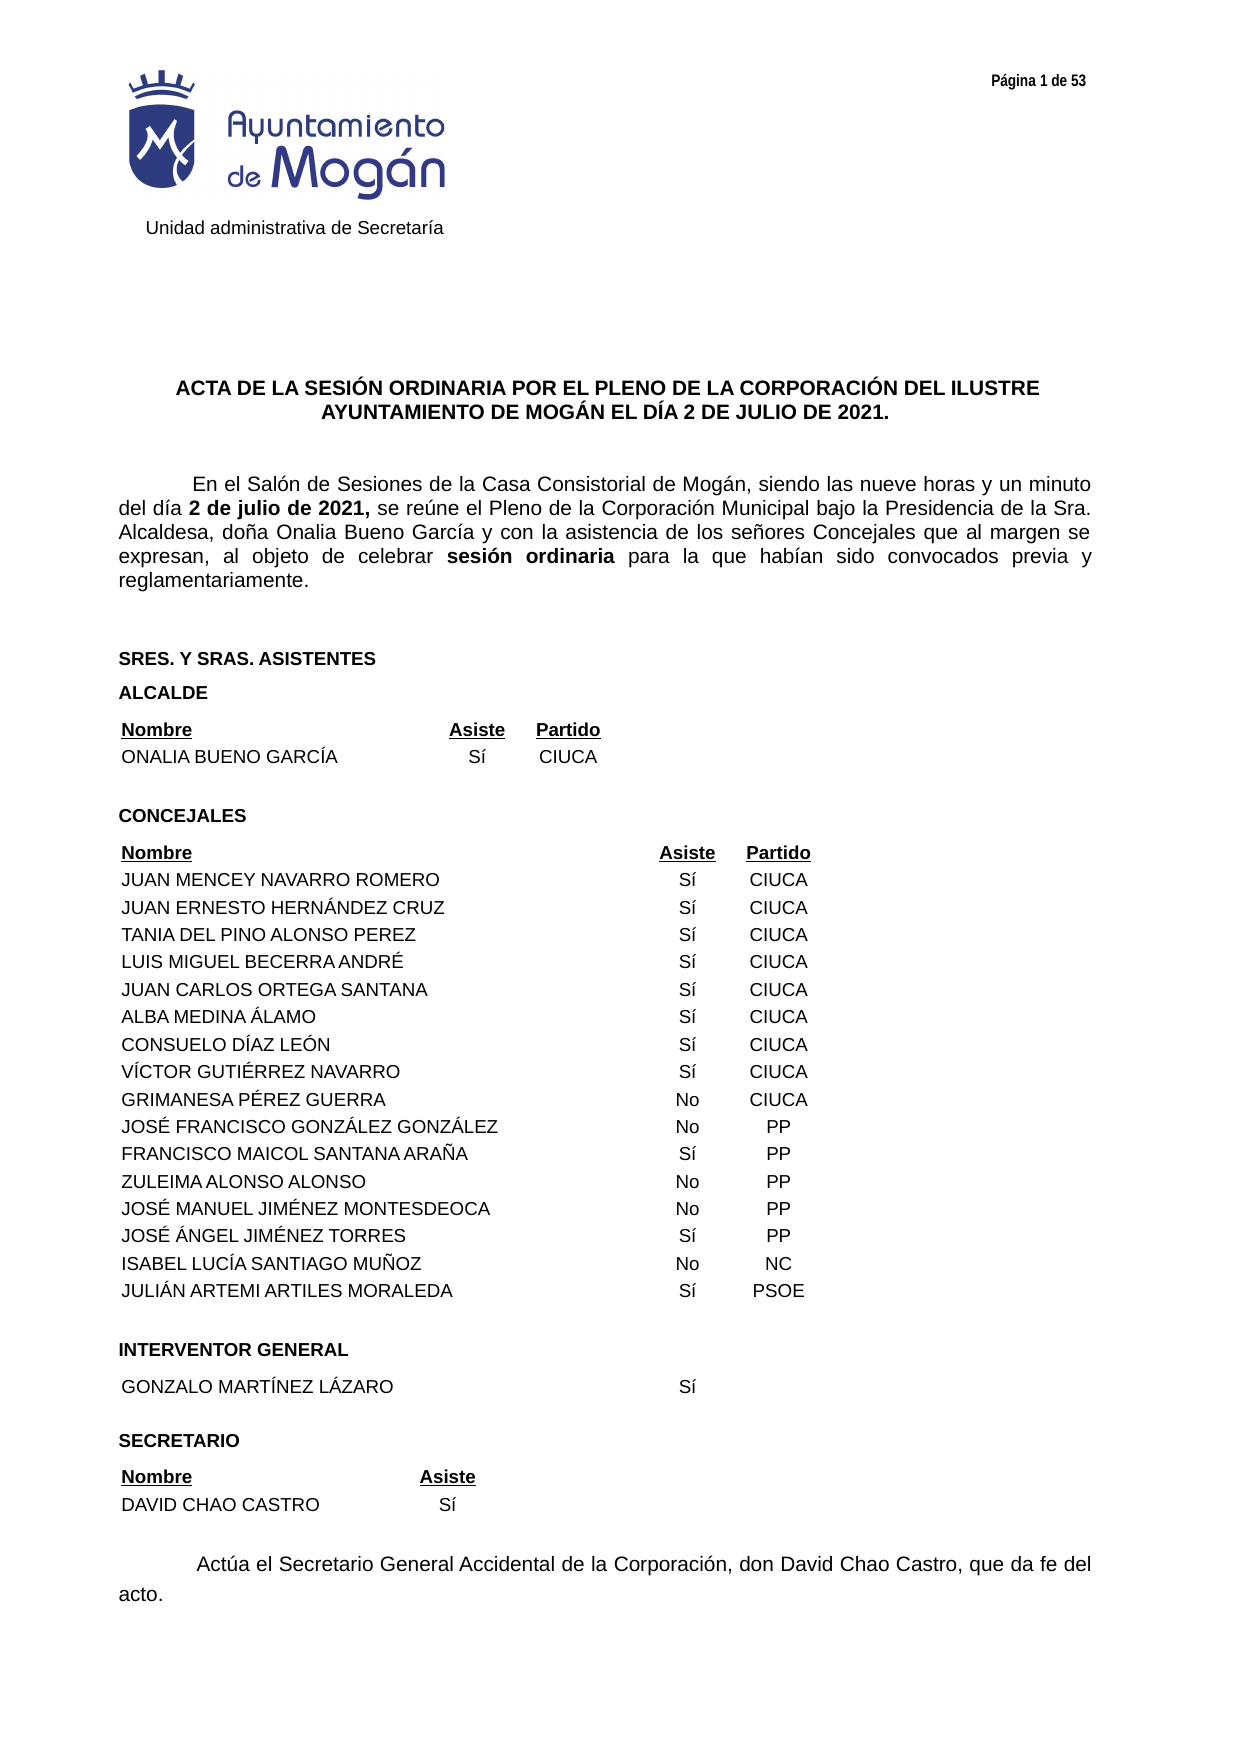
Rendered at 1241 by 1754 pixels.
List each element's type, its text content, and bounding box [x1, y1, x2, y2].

table_cell ISABEL LUCÍA SANTIAGO MUÑOZ [118, 1250, 647, 1277]
table_cell Sí [647, 894, 728, 921]
table_cell Sí [647, 1031, 728, 1058]
table_cell Sí [406, 1491, 489, 1518]
table_cell JUAN CARLOS ORTEGA SANTANA [118, 976, 647, 1003]
table_cell PP [728, 1113, 829, 1140]
table_header Nombre [118, 839, 647, 866]
text Actúa el Secretario General Accidental de la Corporación, don David Chao Castro, que da fe del acto. [118, 1552, 1092, 1607]
table_cell CIUCA [728, 1031, 829, 1058]
table_header [728, 1373, 829, 1400]
table_cell Sí [647, 949, 728, 976]
table_cell Sí [647, 1223, 728, 1250]
table_cell CIUCA [728, 921, 829, 948]
table_cell PP [728, 1168, 829, 1195]
table_cell No [647, 1250, 728, 1277]
table_cell No [647, 1113, 728, 1140]
text ACTA DE LA SESIÓN ORDINARIA POR EL PLENO DE LA CORPORACIÓN DEL ILUSTRE AYUNTAMIENTO DE MOGÁN EL DÍA 2 DE JULIO DE 2021. [118, 376, 1092, 424]
table_cell Sí [647, 1140, 728, 1168]
table_cell PSOE [728, 1277, 829, 1304]
table_header Asiste [647, 839, 728, 866]
table_cell NC [728, 1250, 829, 1277]
table_cell JUAN ERNESTO HERNÁNDEZ CRUZ [118, 894, 647, 921]
text En el Salón de Sesiones de la Casa Consistorial de Mogán, siendo las nueve horas y un minuto del día 2 de julio de 2021, se reúne el Pleno de la Corporación Municipal bajo la Presidencia de la Sra. Alcaldesa, doña Onalia Bueno García y con la asistencia de los señores Concejales que al margen se expresan, al objeto de celebrar sesión ordinaria para la que habían sido convocados previa y reglamentariamente. [118, 472, 1092, 592]
picture [128, 70, 445, 206]
table_header Asiste [437, 716, 517, 743]
table_header Sí [647, 1373, 728, 1400]
table_cell FRANCISCO MAICOL SANTANA ARAÑA [118, 1140, 647, 1168]
table_cell No [647, 1195, 728, 1222]
table_cell JOSÉ ÁNGEL JIMÉNEZ TORRES [118, 1223, 647, 1250]
table_header Partido [517, 716, 619, 743]
text SRES. Y SRAS. ASISTENTES [118, 648, 1092, 669]
table_cell CONSUELO DÍAZ LEÓN [118, 1031, 647, 1058]
table_cell Sí [647, 1003, 728, 1031]
table_cell No [647, 1168, 728, 1195]
table_cell Sí [647, 866, 728, 894]
table_cell ZULEIMA ALONSO ALONSO [118, 1168, 647, 1195]
table_cell CIUCA [728, 1085, 829, 1113]
table_cell ALBA MEDINA ÁLAMO [118, 1003, 647, 1031]
text CONCEJALES [118, 805, 1092, 826]
table_cell CIUCA [728, 976, 829, 1003]
table_header Asiste [406, 1464, 489, 1491]
table_cell JOSÉ FRANCISCO GONZÁLEZ GONZÁLEZ [118, 1113, 647, 1140]
table_cell CIUCA [728, 1058, 829, 1085]
table_cell TANIA DEL PINO ALONSO PEREZ [118, 921, 647, 948]
table_cell JUAN MENCEY NAVARRO ROMERO [118, 866, 647, 894]
table_cell PP [728, 1140, 829, 1168]
table_header Nombre [118, 1464, 406, 1491]
table_cell No [647, 1085, 728, 1113]
table_cell CIUCA [728, 866, 829, 894]
table_cell Sí [647, 1277, 728, 1304]
table_cell PP [728, 1223, 829, 1250]
text ALCALDE [118, 682, 1092, 703]
table_cell GRIMANESA PÉREZ GUERRA [118, 1085, 647, 1113]
table_cell Sí [437, 743, 517, 771]
table_header GONZALO MARTÍNEZ LÁZARO [118, 1373, 647, 1400]
table_cell ONALIA BUENO GARCÍA [118, 743, 437, 771]
table_cell CIUCA [728, 894, 829, 921]
table_cell CIUCA [517, 743, 619, 771]
table_cell DAVID CHAO CASTRO [118, 1491, 406, 1518]
table_cell Sí [647, 976, 728, 1003]
table_cell CIUCA [728, 1003, 829, 1031]
text INTERVENTOR GENERAL [118, 1339, 1092, 1360]
table_cell Sí [647, 921, 728, 948]
table_cell JULIÁN ARTEMI ARTILES MORALEDA [118, 1277, 647, 1304]
table_cell JOSÉ MANUEL JIMÉNEZ MONTESDEOCA [118, 1195, 647, 1222]
table_header Nombre [118, 716, 437, 743]
text SECRETARIO [118, 1429, 1092, 1451]
table_cell CIUCA [728, 949, 829, 976]
table_cell PP [728, 1195, 829, 1222]
table_cell Sí [647, 1058, 728, 1085]
table_header Partido [728, 839, 829, 866]
table_cell VÍCTOR GUTIÉRREZ NAVARRO [118, 1058, 647, 1085]
table_cell LUIS MIGUEL BECERRA ANDRÉ [118, 949, 647, 976]
